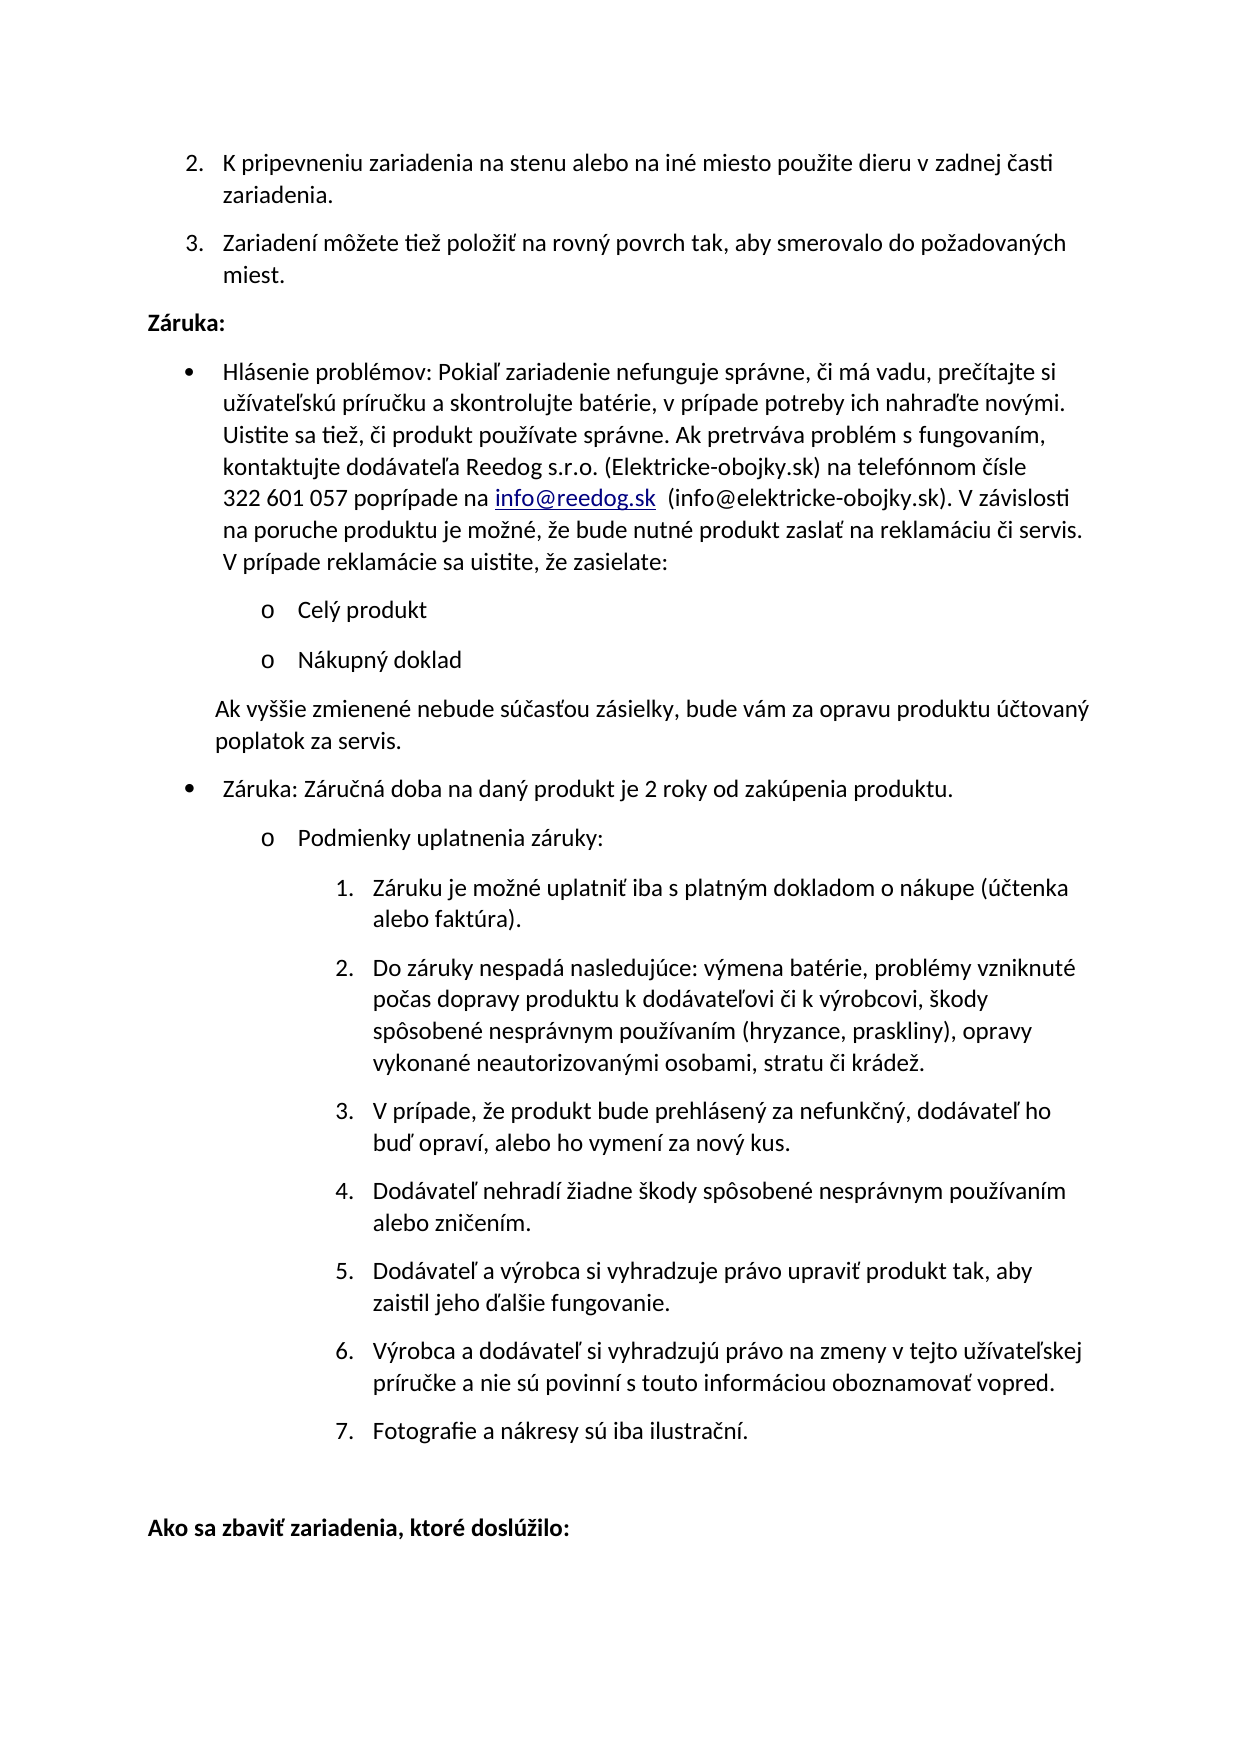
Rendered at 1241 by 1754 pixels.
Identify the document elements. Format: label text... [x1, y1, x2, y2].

list Výrobca a dodávateľ si vyhradzujú právo na zmeny v tejto užívateľskej príručke a nie sú povinní s touto informáciou oboznamovať vopred. [335, 1335, 1093, 1397]
list Fotografie a nákresy sú iba ilustrační. [335, 1415, 1093, 1446]
list Hlásenie problémov: Pokiaľ zariadenie nefunguje správne, či má vadu, prečítajte si užívateľskú príručku a skontrolujte batérie, v prípade potreby ich nahraďte novými. Uistite sa tiež, či produkt používate správne. Ak pretrváva problém s fungovaním, kontaktujte dodávateľa Reedog s.r.o. (Elektricke-obojky.sk) na telefónnom čísle 322 601 057 poprípade na info@reedog.sk (info@elektricke-obojky.sk). V závislosti na poruche produktu je možné, že bude nutné produkt zaslať na reklamáciu či servis. V prípade reklamácie sa uistite, že zasielate: [185, 356, 1093, 576]
list Zariadení môžete tiež položiť na rovný povrch tak, aby smerovalo do požadovaných miest. [185, 228, 1093, 290]
list Dodávateľ a výrobca si vyhradzuje právo upraviť produkt tak, aby zaistil jeho ďalšie fungovanie. [335, 1255, 1093, 1317]
list Nákupný doklad [260, 644, 1093, 676]
text Ako sa zbaviť zariadenia, ktoré doslúžilo: [148, 1512, 1093, 1542]
list K pripevneniu zariadenia na stenu alebo na iné miesto použite dieru v zadnej časti zariadenia. [185, 148, 1093, 210]
list Záruka: Záručná doba na daný produkt je 2 roky od zakúpenia produktu. [185, 774, 1093, 804]
list V prípade, že produkt bude prehlásený za nefunkčný, dodávateľ ho buď opraví, alebo ho vymení za nový kus. [335, 1095, 1093, 1157]
text Záruka: [148, 308, 1093, 338]
list Dodávateľ nehradí žiadne škody spôsobené nesprávnym používaním alebo zničením. [335, 1175, 1093, 1237]
text Ak vyššie zmienené nebude súčasťou zásielky, bude vám za opravu produktu účtovaný poplatok za servis. [215, 694, 1093, 756]
list Do záruky nespadá nasledujúce: výmena batérie, problémy vzniknuté počas dopravy produktu k dodávateľovi či k výrobcovi, škody spôsobené nesprávnym používaním (hryzance, praskliny), opravy vykonané neautorizovanými osobami, stratu či krádež. [335, 952, 1093, 1077]
list Celý produkt [260, 594, 1093, 626]
list Podmienky uplatnenia záruky: [260, 822, 1093, 854]
list Záruku je možné uplatniť iba s platným dokladom o nákupe (účtenka alebo faktúra). [335, 872, 1093, 934]
